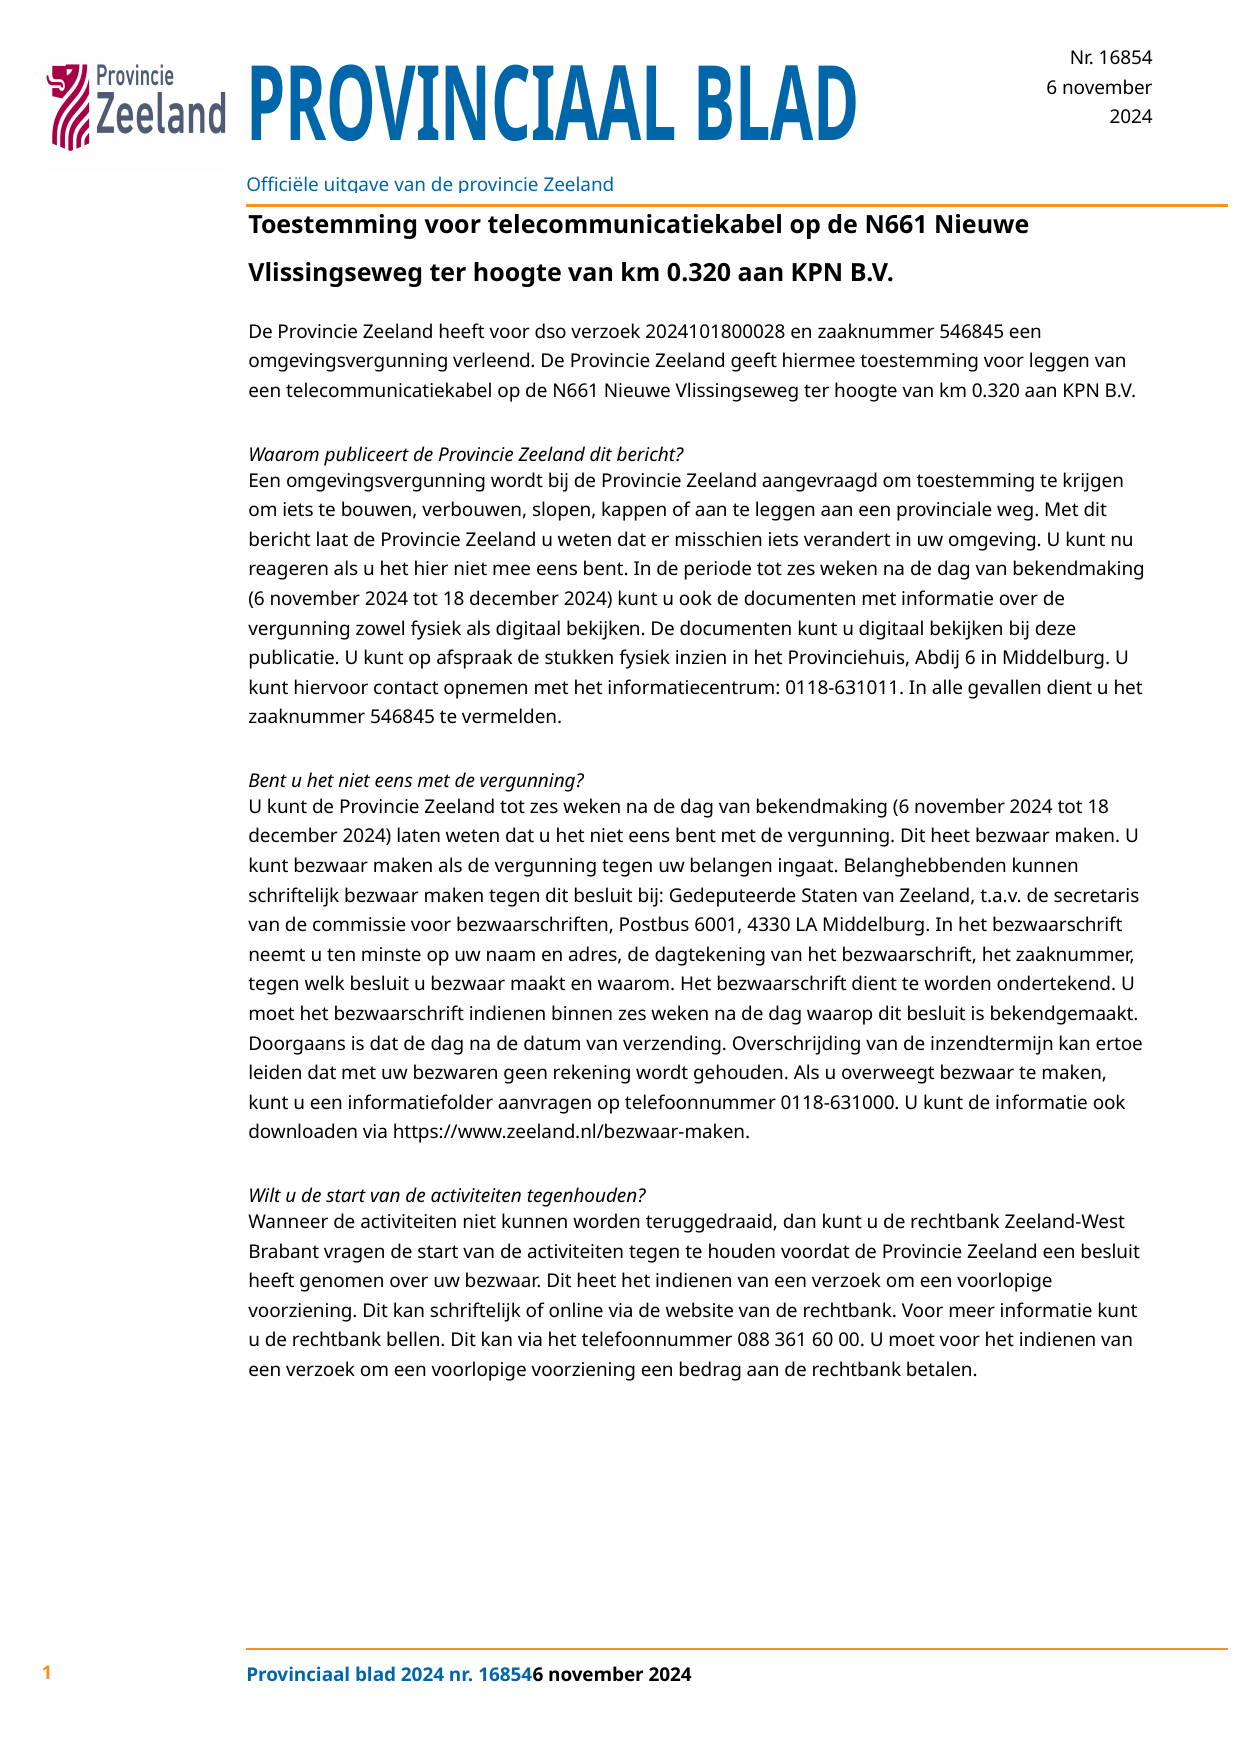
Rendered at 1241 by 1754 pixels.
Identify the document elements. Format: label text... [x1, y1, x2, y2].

text Wanneer de activiteiten niet kunnen worden teruggedraaid, dan kunt u de rechtbank Zeeland-West Brabant vragen de start van de activiteiten tegen te houden voordat de Provincie Zeeland een besluit heeft genomen over uw bezwaar. Dit heet het indienen van een verzoek om een voorlopige voorziening. Dit kan schriftelijk of online via de website van de rechtbank. Voor meer informatie kunt u de rechtbank bellen. Dit kan via het telefoonnummer 088 361 60 00. U moet voor het indienen van een verzoek om een voorlopige voorziening een bedrag aan de rechtbank betalen. [248, 1208, 1152, 1382]
picture [41, 47, 231, 172]
text Een omgevingsvergunning wordt bij de Provincie Zeeland aangevraagd om toestemming te krijgen om iets te bouwen, verbouwen, slopen, kappen of aan te leggen aan een provinciale weg. Met dit bericht laat de Provincie Zeeland u weten dat er misschien iets verandert in uw omgeving. U kunt nu reageren als u het hier niet mee eens bent. In de periode tot zes weken na de dag van bekendmaking (6 november 2024 tot 18 december 2024) kunt u ook de documenten met informatie over de vergunning zowel fysiek als digitaal bekijken. De documenten kunt u digitaal bekijken bij deze publicatie. U kunt op afspraak de stukken fysiek inzien in het Provinciehuis, Abdij 6 in Middelburg. U kunt hiervoor contact opnemen met het informatiecentrum: 0118-631011. In alle gevallen dient u het zaaknummer 546845 te vermelden. [248, 467, 1152, 729]
text U kunt de Provincie Zeeland tot zes weken na de dag van bekendmaking (6 november 2024 tot 18 december 2024) laten weten dat u het niet eens bent met de vergunning. Dit heet bezwaar maken. U kunt bezwaar maken als de vergunning tegen uw belangen ingaat. Belanghebbenden kunnen schriftelijk bezwaar maken tegen dit besluit bij: Gedeputeerde Staten van Zeeland, t.a.v. de secretaris van de commissie voor bezwaarschriften, Postbus 6001, 4330 LA Middelburg. In het bezwaarschrift neemt u ten minste op uw naam en adres, de dagtekening van het bezwaarschrift, het zaaknummer, tegen welk besluit u bezwaar maakt en waarom. Het bezwaarschrift dient te worden ondertekend. U moet het bezwaarschrift indienen binnen zes weken na de dag waarop dit besluit is bekendgemaakt. Doorgaans is dat de dag na de datum van verzending. Overschrijding van de inzendtermijn kan ertoe leiden dat met uw bezwaren geen rekening wordt gehouden. Als u overweegt bezwaar te maken, kunt u een informatiefolder aanvragen op telefoonnummer 0118-631000. U kunt de informatie ook downloaden via https://www.zeeland.nl/bezwaar-maken. [248, 793, 1152, 1144]
text Wilt u de start van de activiteiten tegenhouden? [248, 1182, 1152, 1208]
text Toestemming voor telecommunicatiekabel op de N661 Nieuwe Vlissingseweg ter hoogte van km 0.320 aan KPN B.V. [248, 207, 1152, 288]
text De Provincie Zeeland heeft voor dso verzoek 2024101800028 en zaaknummer 546845 een omgevingsvergunning verleend. De Provincie Zeeland geeft hiermee toestemming voor leggen van een telecommunicatiekabel op de N661 Nieuwe Vlissingseweg ter hoogte van km 0.320 aan KPN B.V. [248, 318, 1152, 403]
text Waarom publiceert de Provincie Zeeland dit bericht? [248, 441, 1152, 467]
text Bent u het niet eens met de vergunning? [248, 767, 1152, 793]
